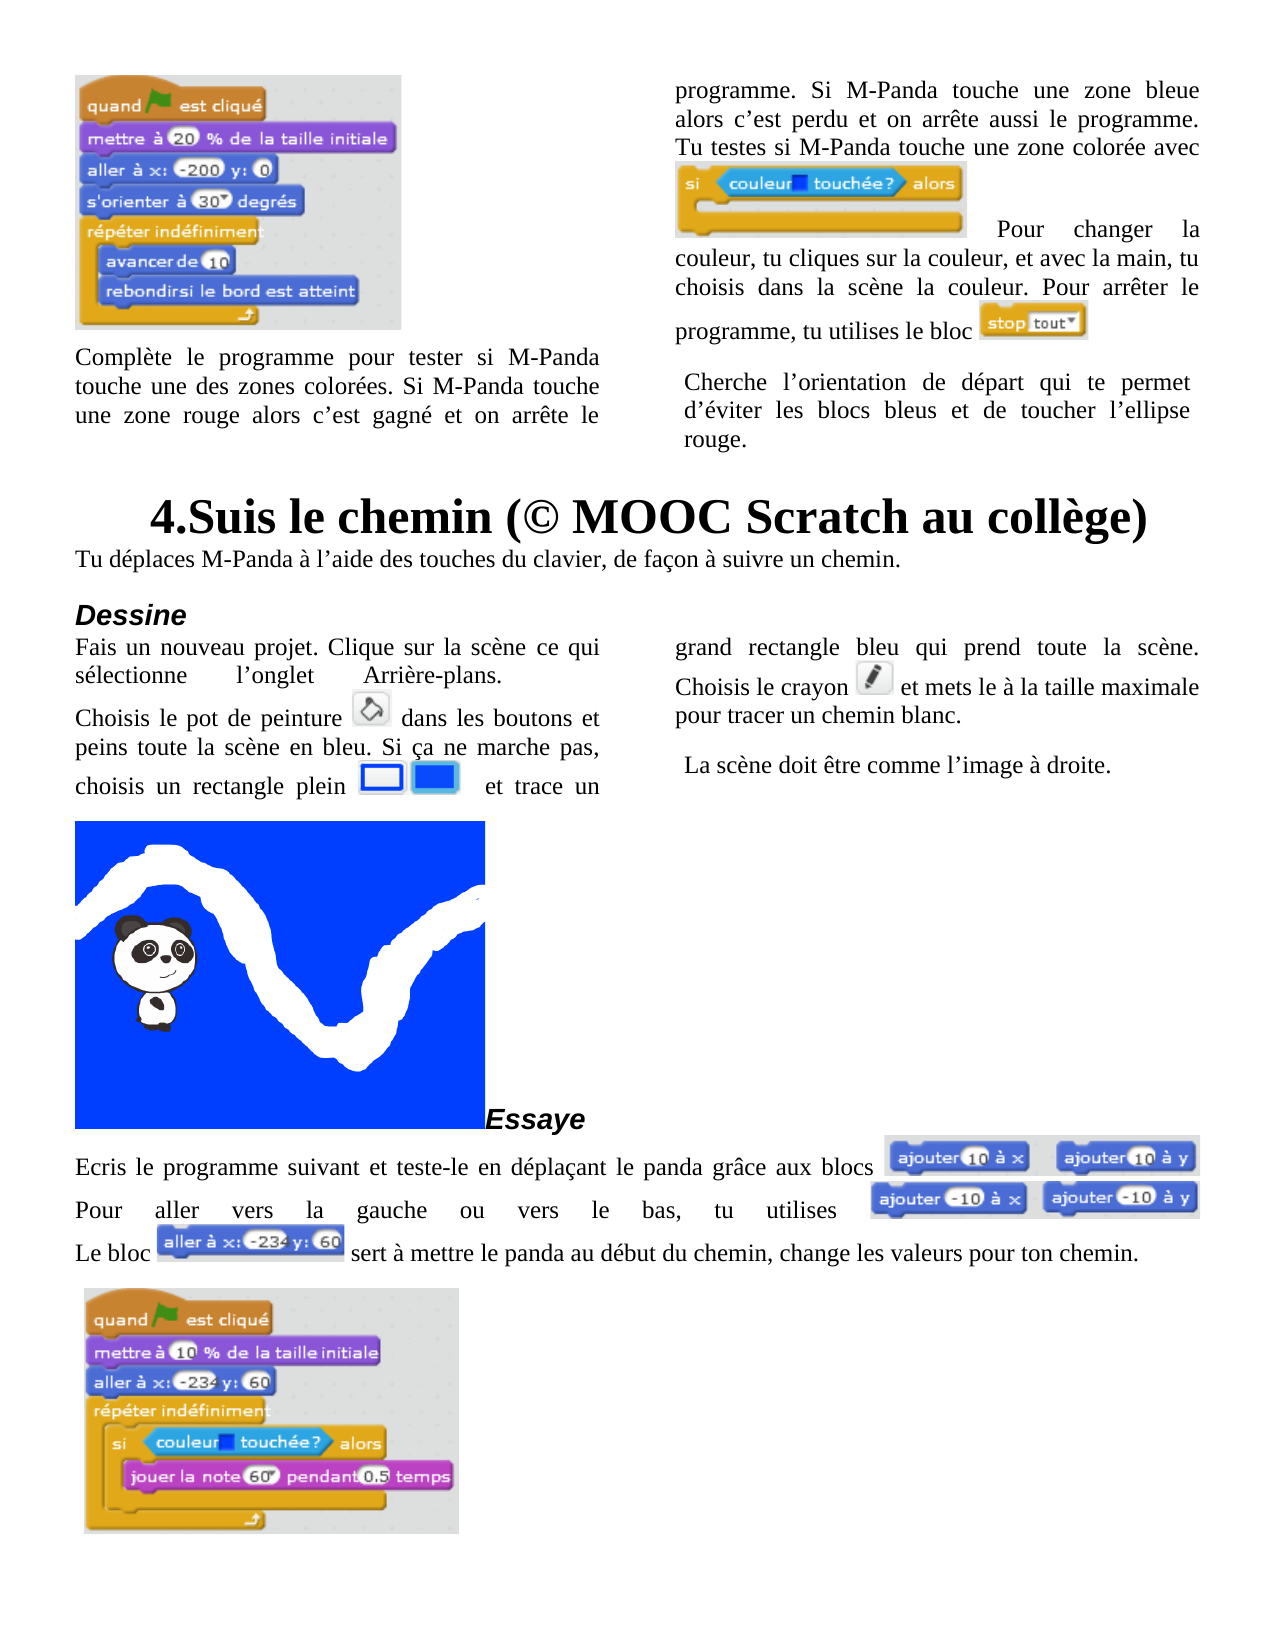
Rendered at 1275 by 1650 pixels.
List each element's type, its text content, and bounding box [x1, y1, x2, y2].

picture [83, 1288, 459, 1534]
picture [884, 1135, 1200, 1176]
picture [75, 821, 486, 1129]
subtitle Essaye [75, 822, 1191, 1135]
picture [979, 300, 1089, 340]
text Cherche l’orientation de départ qui te permet d’éviter les blocs bleus et de toucher l’ellipse rouge. [684, 367, 1191, 453]
picture [870, 1181, 1200, 1219]
text Fais un nouveau projet. Clique sur la scène ce qui sélectionne l’onglet Arrière-plans. Choisis le pot de peinture dans les boutons et peins toute la scène en bleu. Si ça ne marche pas, choisis un rectangle plein et trace un [75, 632, 600, 800]
text Ecris le programme suivant et teste-le en déplaçant le panda grâce aux blocs Pour aller vers la gauche ou vers le bas, tu utilises Le bloc sert à mettre le panda au début du chemin, change les valeurs pour ton chemin. [75, 1135, 1200, 1267]
picture [357, 760, 462, 795]
picture [156, 1224, 345, 1262]
text programme. Si M-Panda touche une zone bleue alors c’est perdu et on arrête aussi le programme. Tu testes si M-Panda touche une zone colorée avec Pour changer la couleur, tu cliques sur la couleur, et avec la main, tu choisis dans la scène la couleur. Pour arrêter le programme, tu utilises le bloc [675, 75, 1200, 345]
subtitle Suis le chemin (© MOOC Scratch au collège) [150, 487, 1191, 544]
picture [675, 161, 968, 238]
text grand rectangle bleu qui prend toute la scène. Choisis le crayon et mets le à la taille maximale pour tracer un chemin blanc. [675, 632, 1200, 729]
picture [855, 660, 894, 695]
picture [75, 75, 402, 330]
text Tu déplaces M-Panda à l’aide des touches du clavier, de façon à suivre un chemin. [75, 544, 1200, 573]
text La scène doit être comme l’image à droite. [684, 751, 1191, 779]
text Complète le programme pour tester si M-Panda touche une des zones colorées. Si M-Panda touche une zone rouge alors c’est gagné et on arrête le [75, 342, 600, 428]
picture [351, 689, 393, 727]
subtitle Dessine [75, 598, 1191, 632]
